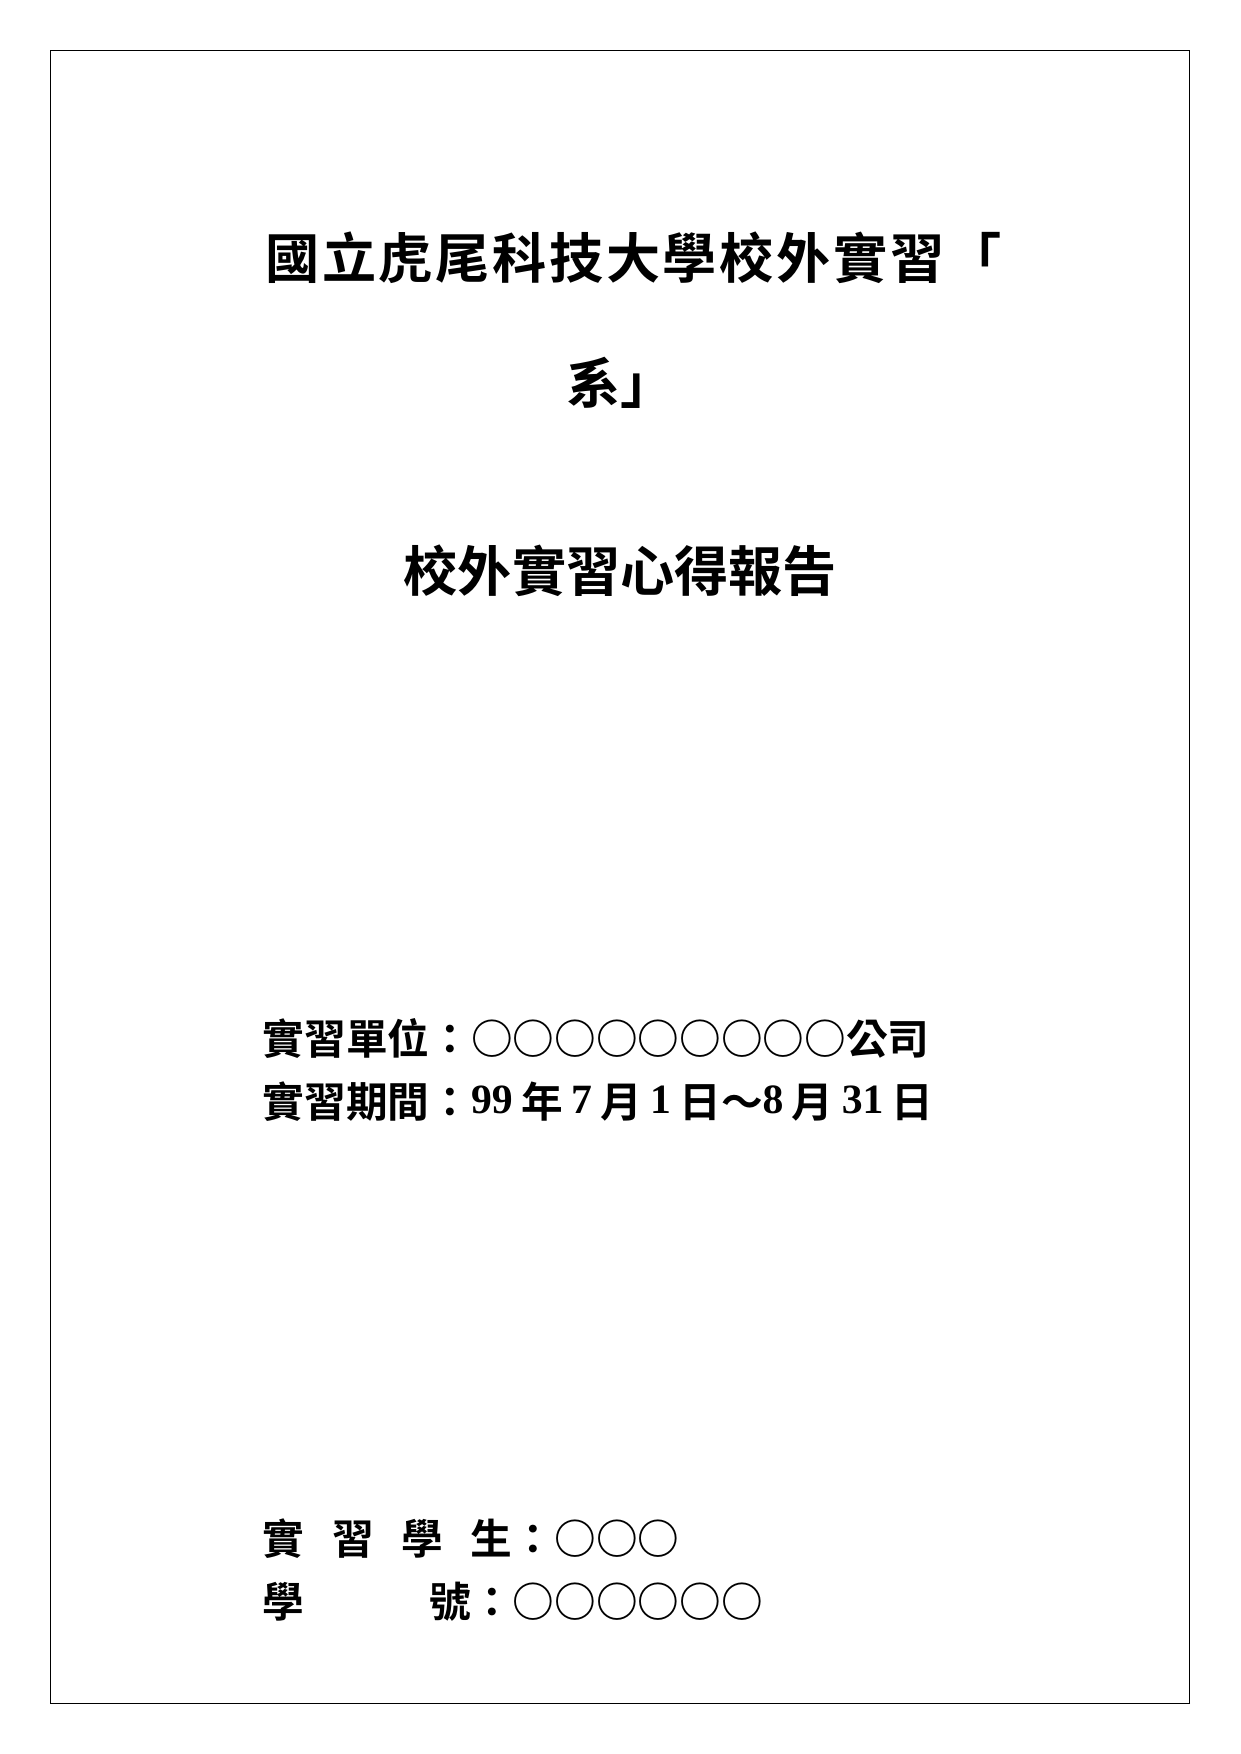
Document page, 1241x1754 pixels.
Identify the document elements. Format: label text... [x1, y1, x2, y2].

text 實習學生：○○○ [262, 1494, 1053, 1557]
text 國立虎尾科技大學校外實習「 系」 [187, 182, 1053, 432]
text 實習期間：99年7月1日～8月31日 [262, 1057, 1053, 1119]
text 學號：○○○○○○ [262, 1557, 1053, 1619]
text 實習單位：○○○○○○○○○公司 [262, 994, 1053, 1057]
text 校外實習心得報告 [187, 494, 1053, 619]
